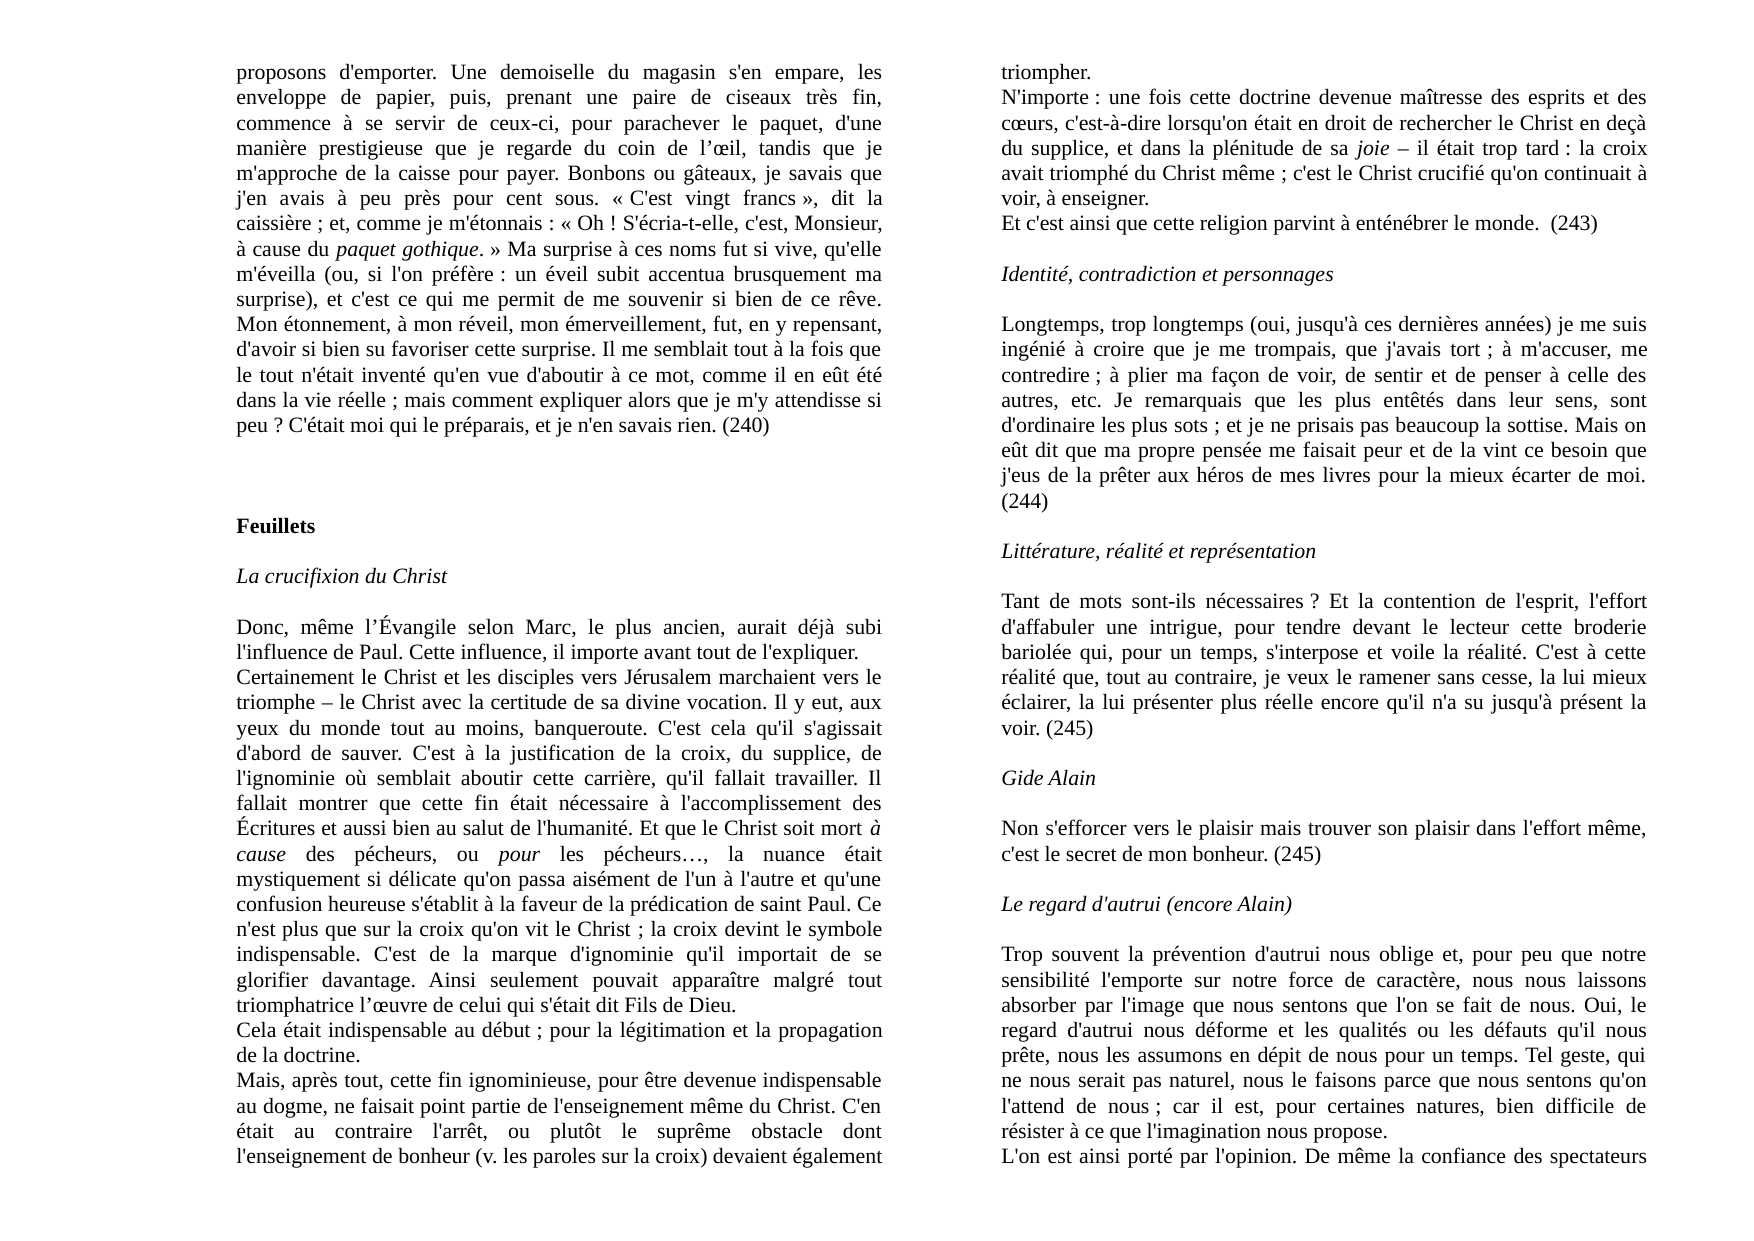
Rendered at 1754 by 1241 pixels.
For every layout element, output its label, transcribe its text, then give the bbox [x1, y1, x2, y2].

text triompher. [1001, 59, 1648, 84]
text N'importe : une fois cette doctrine devenue maîtresse des esprits et des cœurs, c'est-à-dire lorsqu'on était en droit de rechercher le Christ en deçà du supplice, et dans la plénitude de sa joie – il était trop tard : la croix avait triomphé du Christ même ; c'est le Christ crucifié qu'on continuait à voir, à enseigner. [1001, 84, 1648, 210]
text Certainement le Christ et les disciples vers Jérusalem marchaient vers le triomphe – le Christ avec la certitude de sa divine vocation. Il y eut, aux yeux du monde tout au moins, banqueroute. C'est cela qu'il s'agissait d'abord de sauver. C'est à la justification de la croix, du supplice, de l'ignominie où semblait aboutir cette carrière, qu'il fallait travailler. Il fallait montrer que cette fin était nécessaire à l'accomplissement des Écritures et aussi bien au salut de l'humanité. Et que le Christ soit mort à cause des pécheurs, ou pour les pécheurs…, la nuance était mystiquement si délicate qu'on passa aisément de l'un à l'autre et qu'une confusion heureuse s'établit à la faveur de la prédication de saint Paul. Ce n'est plus que sur la croix qu'on vit le Christ ; la croix devint le symbole indispensable. C'est de la marque d'ignominie qu'il importait de se glorifier davantage. Ainsi seulement pouvait apparaître malgré tout triomphatrice l’œuvre de celui qui s'était dit Fils de Dieu. [236, 664, 883, 1017]
text Et c'est ainsi que cette religion parvint à enténébrer le monde. (243) [1001, 210, 1648, 236]
text Identité, contradiction et personnages [1001, 261, 1648, 286]
text Donc, même l’Évangile selon Marc, le plus ancien, aurait déjà subi l'influence de Paul. Cette influence, il importe avant tout de l'expliquer. [236, 614, 883, 664]
text Littérature, réalité et représentation [1001, 538, 1648, 563]
text Cela était indispensable au début ; pour la légitimation et la propagation de la doctrine. [236, 1017, 883, 1067]
text La crucifixion du Christ [236, 563, 883, 588]
text Trop souvent la prévention d'autrui nous oblige et, pour peu que notre sensibilité l'emporte sur notre force de caractère, nous nous laissons absorber par l'image que nous sentons que l'on se fait de nous. Oui, le regard d'autrui nous déforme et les qualités ou les défauts qu'il nous prête, nous les assumons en dépit de nous pour un temps. Tel geste, qui ne nous serait pas naturel, nous le faisons parce que nous sentons qu'on l'attend de nous ; car il est, pour certaines natures, bien difficile de résister à ce que l'imagination nous propose. [1001, 941, 1648, 1143]
text Le regard d'autrui (encore Alain) [1001, 891, 1648, 916]
text Feuillets [236, 513, 883, 538]
text proposons d'emporter. Une demoiselle du magasin s'en empare, les enveloppe de papier, puis, prenant une paire de ciseaux très fin, commence à se servir de ceux-ci, pour parachever le paquet, d'une manière prestigieuse que je regarde du coin de l’œil, tandis que je m'approche de la caisse pour payer. Bonbons ou gâteaux, je savais que j'en avais à peu près pour cent sous. « C'est vingt francs », dit la caissière ; et, comme je m'étonnais : « Oh ! S'écria-t-elle, c'est, Monsieur, à cause du paquet gothique. » Ma surprise à ces noms fut si vive, qu'elle m'éveilla (ou, si l'on préfère : un éveil subit accentua brusquement ma surprise), et c'est ce qui me permit de me souvenir si bien de ce rêve. Mon étonnement, à mon réveil, mon émerveillement, fut, en y repensant, d'avoir si bien su favoriser cette surprise. Il me semblait tout à la fois que le tout n'était inventé qu'en vue d'aboutir à ce mot, comme il en eût été dans la vie réelle ; mais comment expliquer alors que je m'y attendisse si peu ? C'était moi qui le préparais, et je n'en savais rien. (240) [236, 59, 883, 437]
text Tant de mots sont-ils nécessaires ? Et la contention de l'esprit, l'effort d'affabuler une intrigue, pour tendre devant le lecteur cette broderie bariolée qui, pour un temps, s'interpose et voile la réalité. C'est à cette réalité que, tout au contraire, je veux le ramener sans cesse, la lui mieux éclairer, la lui présenter plus réelle encore qu'il n'a su jusqu'à présent la voir. (245) [1001, 588, 1648, 740]
text Non s'efforcer vers le plaisir mais trouver son plaisir dans l'effort même, c'est le secret de mon bonheur. (245) [1001, 815, 1648, 866]
text Mais, après tout, cette fin ignominieuse, pour être devenue indispensable au dogme, ne faisait point partie de l'enseignement même du Christ. C'en était au contraire l'arrêt, ou plutôt le suprême obstacle dont l'enseignement de bonheur (v. les paroles sur la croix) devaient également [236, 1067, 883, 1168]
text Gide Alain [1001, 765, 1648, 790]
text Longtemps, trop longtemps (oui, jusqu'à ces dernières années) je me suis ingénié à croire que je me trompais, que j'avais tort ; à m'accuser, me contredire ; à plier ma façon de voir, de sentir et de penser à celle des autres, etc. Je remarquais que les plus entêtés dans leur sens, sont d'ordinaire les plus sots ; et je ne prisais pas beaucoup la sottise. Mais on eût dit que ma propre pensée me faisait peur et de la vint ce besoin que j'eus de la prêter aux héros de mes livres pour la mieux écarter de moi. (244) [1001, 311, 1648, 513]
text L'on est ainsi porté par l'opinion. De même la confiance des spectateurs [1001, 1143, 1648, 1168]
